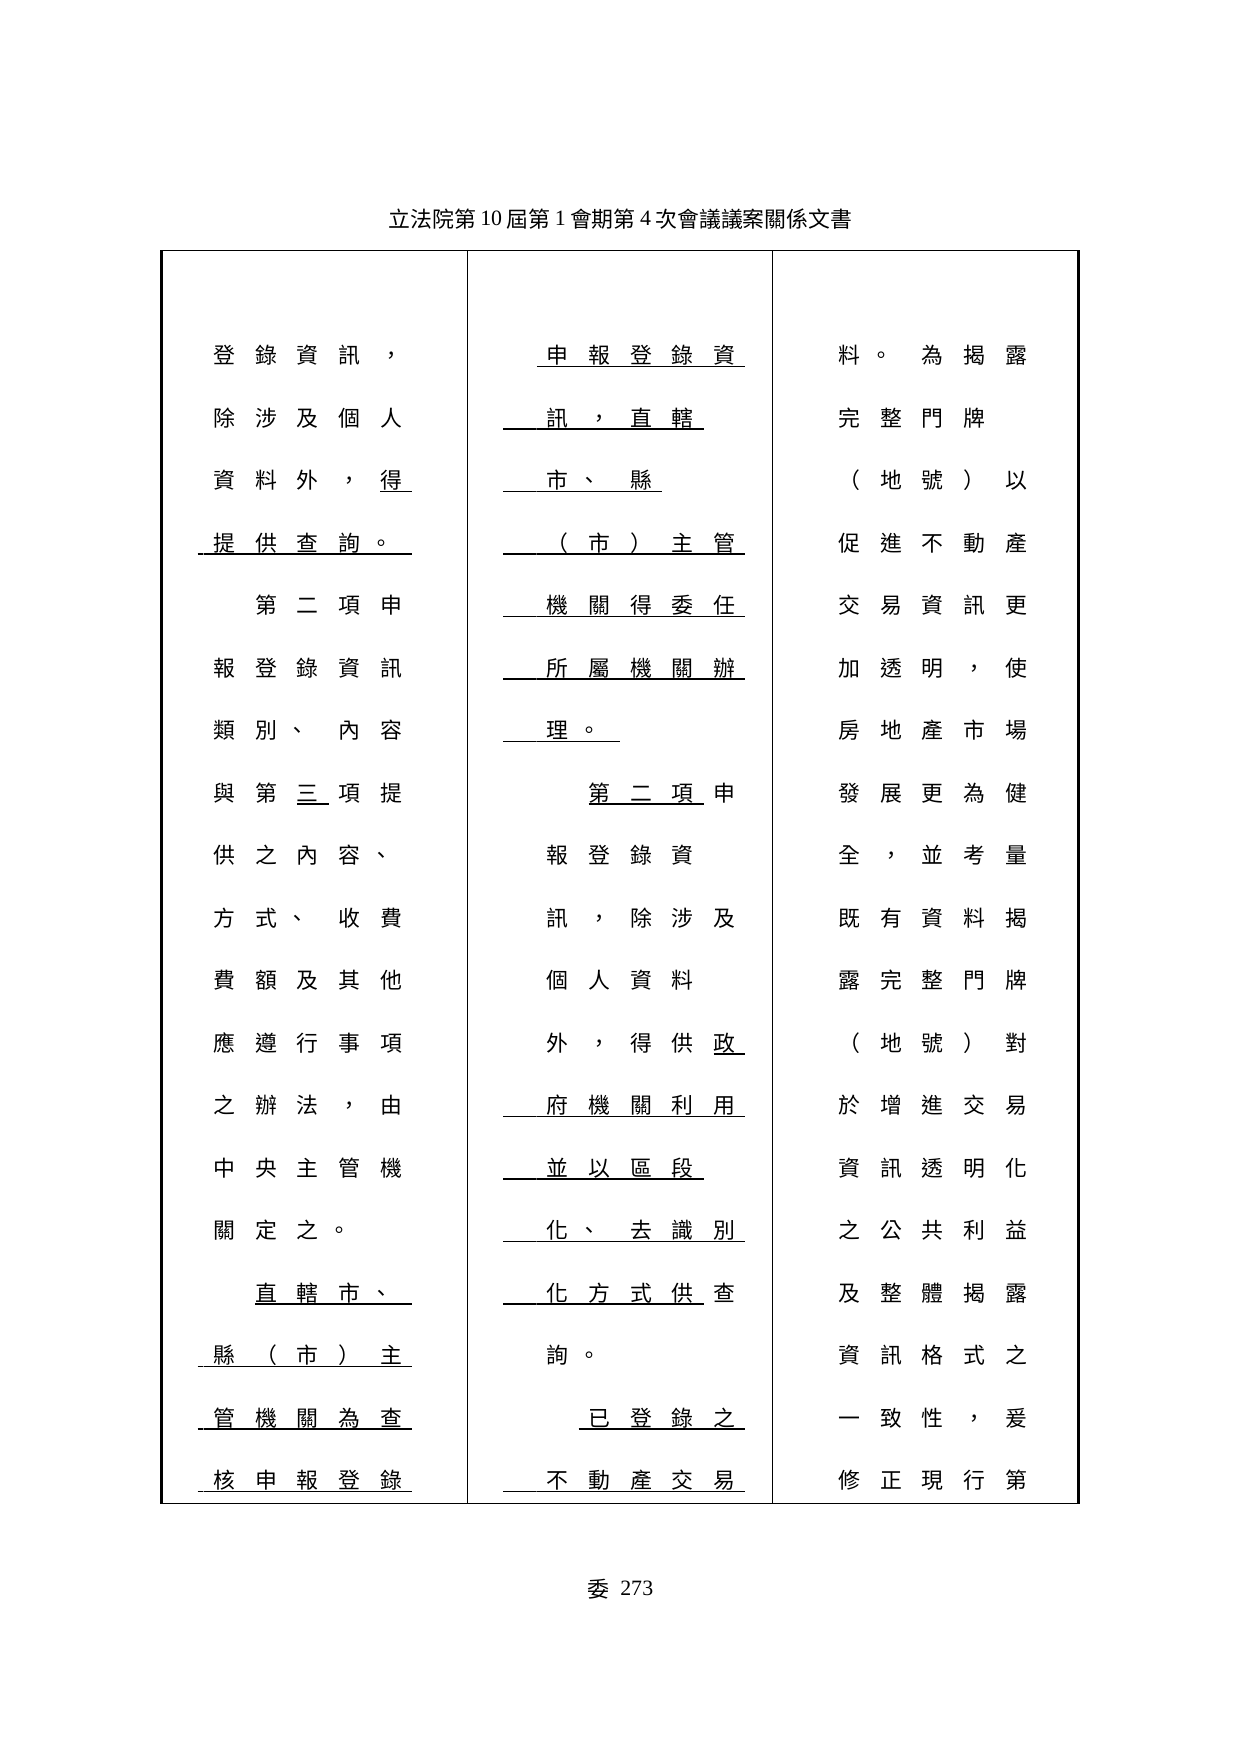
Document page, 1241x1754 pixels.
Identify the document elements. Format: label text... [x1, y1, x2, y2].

table_cell 登錄資訊，除涉及個人資料外，得提供查詢。 第二項申報登錄資訊類別、內容與第三項提供之內容、方式、收費費額及其他應遵行事項之辦法，由中央主管機關定之。 直轄市、縣（市）主管機關為查核申報登錄 [163, 251, 467, 1503]
table_cell 申報登錄資訊，直轄市、縣（市）主管機關得委任所屬機關辦理。 第二項申報登錄資訊，除涉及個人資料外，得供政府機關利用並以區段化、去識別化方式供查詢。 已登錄之不動產交易 [468, 251, 772, 1503]
table_cell 料。為揭露完整門牌（地號）以促進不動產交易資訊更加透明，使房地產市場發展更為健全，並考量既有資料揭露完整門牌（地號）對於增進交易資訊透明化之公共利益及整體揭露資訊格式之一致性，爰修正現行第 [773, 251, 1077, 1503]
